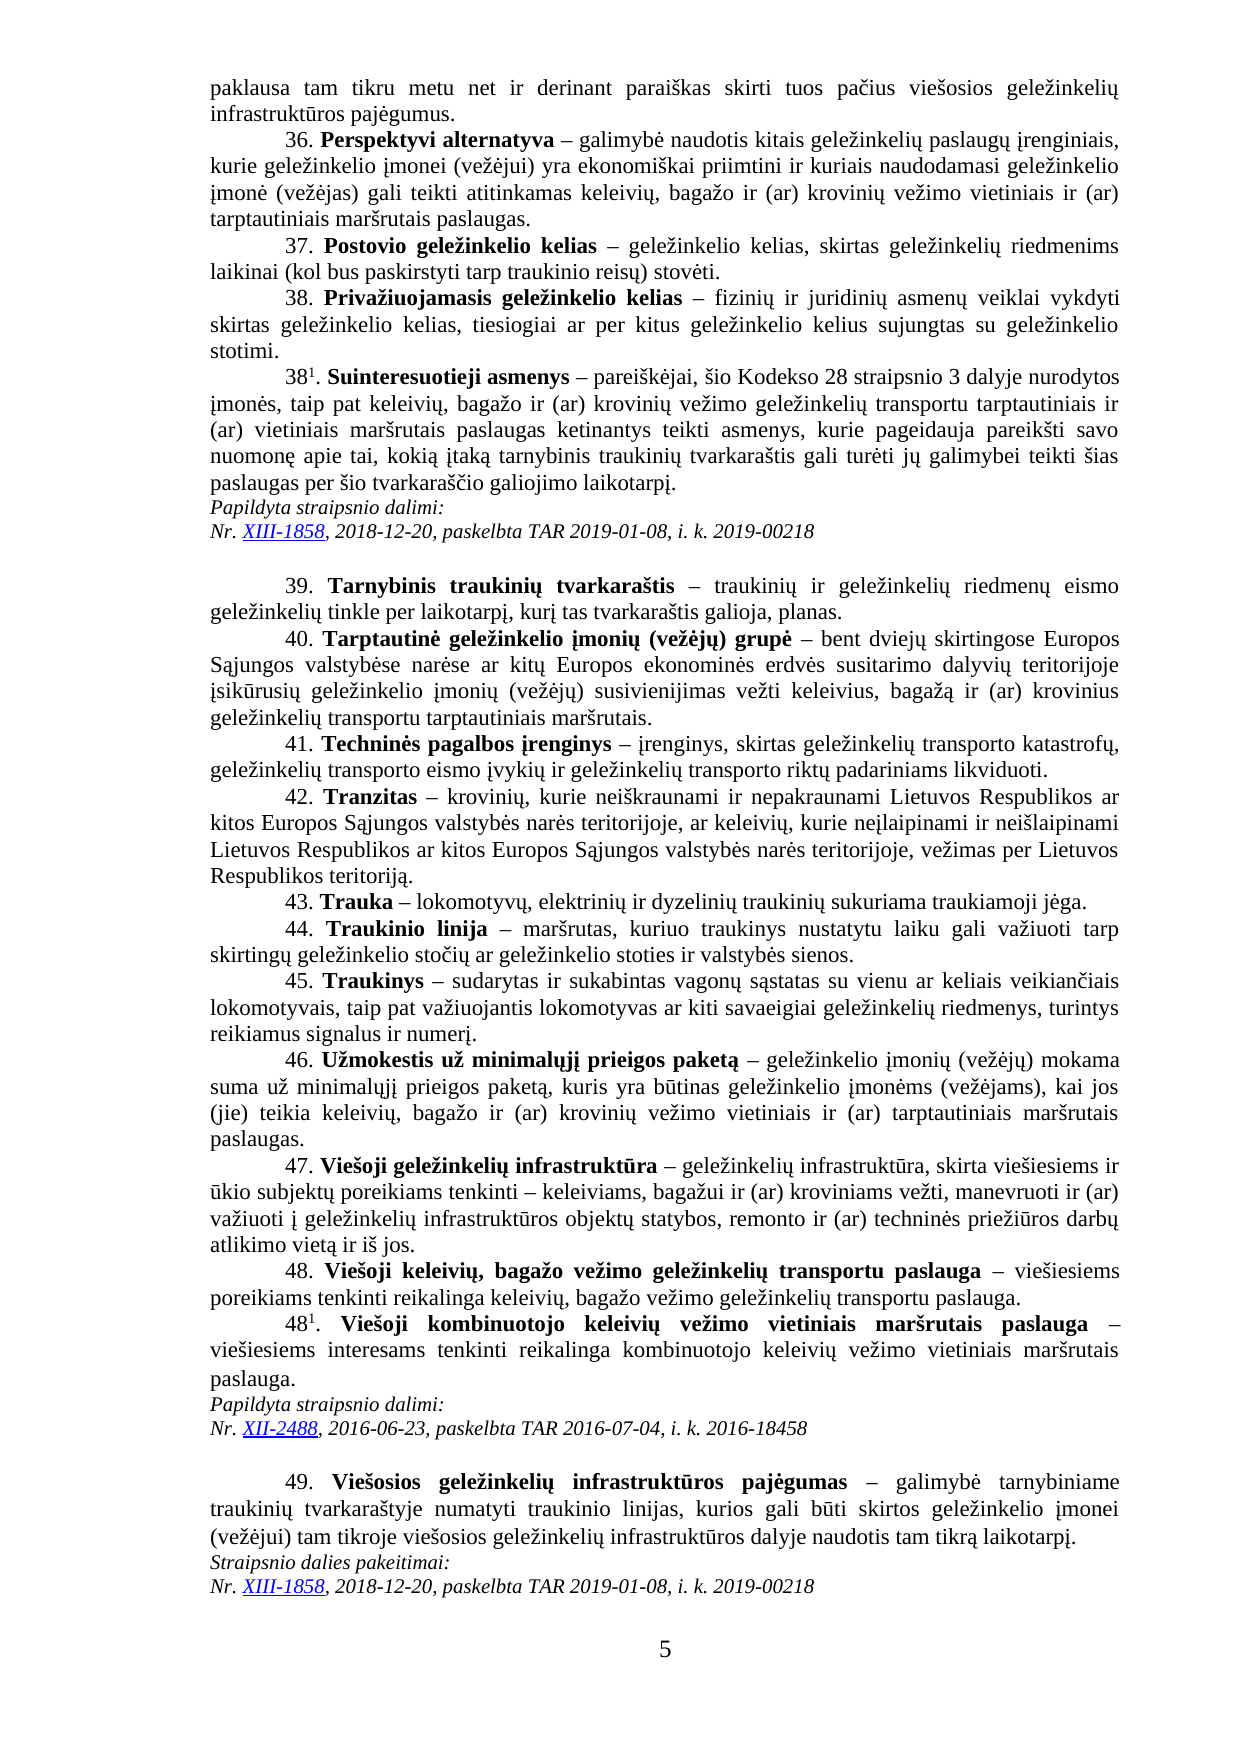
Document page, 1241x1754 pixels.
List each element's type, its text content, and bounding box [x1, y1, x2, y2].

text Papildyta straipsnio dalimi: [210, 1391, 1120, 1416]
text Straipsnio dalies pakeitimai: [210, 1550, 1120, 1574]
text 47. Viešoji geležinkelių infrastruktūra – geležinkelių infrastruktūra, skirta viešiesiems ir ūkio subjektų poreikiams tenkinti – keleiviams, bagažui ir (ar) kroviniams vežti, manevruoti ir (ar) važiuoti į geležinkelių infrastruktūros objektų statybos, remonto ir (ar) techninės priežiūros darbų atlikimo vietą ir iš jos. [210, 1152, 1120, 1257]
text 43. Trauka – lokomotyvų, elektrinių ir dyzelinių traukinių sukuriama traukiamoji jėga. [210, 888, 1120, 915]
text 381. Suinteresuotieji asmenys – pareiškėjai, šio Kodekso 28 straipsnio 3 dalyje nurodytos įmonės, taip pat keleivių, bagažo ir (ar) krovinių vežimo geležinkelių transportu tarptautiniais ir (ar) vietiniais maršrutais paslaugas ketinantys teikti asmenys, kurie pageidauja pareikšti savo nuomonę apie tai, kokią įtaką tarnybinis traukinių tvarkaraštis gali turėti jų galimybei teikti šias paslaugas per šio tvarkaraščio galiojimo laikotarpį. [210, 363, 1120, 495]
text 46. Užmokestis už minimalųjį prieigos paketą – geležinkelio įmonių (vežėjų) mokama suma už minimalųjį prieigos paketą, kuris yra būtinas geležinkelio įmonėms (vežėjams), kai jos (jie) teikia keleivių, bagažo ir (ar) krovinių vežimo vietiniais ir (ar) tarptautiniais maršrutais paslaugas. [210, 1046, 1120, 1152]
text 37. Postovio geležinkelio kelias – geležinkelio kelias, skirtas geležinkelių riedmenims laikinai (kol bus paskirstyti tarp traukinio reisų) stovėti. [210, 232, 1120, 284]
text 481. Viešoji kombinuotojo keleivių vežimo vietiniais maršrutais paslauga – viešiesiems interesams tenkinti reikalinga kombinuotojo keleivių vežimo vietiniais maršrutais paslauga. [210, 1310, 1120, 1391]
text paklausa tam tikru metu net ir derinant paraiškas skirti tuos pačius viešosios geležinkelių infrastruktūros pajėgumus. [210, 73, 1120, 126]
text 40. Tarptautinė geležinkelio įmonių (vežėjų) grupė – bent dviejų skirtingose Europos Sąjungos valstybėse narėse ar kitų Europos ekonominės erdvės susitarimo dalyvių teritorijoje įsikūrusių geležinkelio įmonių (vežėjų) susivienijimas vežti keleivius, bagažą ir (ar) krovinius geležinkelių transportu tarptautiniais maršrutais. [210, 625, 1120, 730]
text 39. Tarnybinis traukinių tvarkaraštis – traukinių ir geležinkelių riedmenų eismo geležinkelių tinkle per laikotarpį, kurį tas tvarkaraštis galioja, planas. [210, 572, 1120, 625]
text Papildyta straipsnio dalimi: [210, 495, 1120, 519]
text 44. Traukinio linija – maršrutas, kuriuo traukinys nustatytu laiku gali važiuoti tarp skirtingų geležinkelio stočių ar geležinkelio stoties ir valstybės sienos. [210, 915, 1120, 967]
text 41. Techninės pagalbos įrenginys – įrenginys, skirtas geležinkelių transporto katastrofų, geležinkelių transporto eismo įvykių ir geležinkelių transporto riktų padariniams likviduoti. [210, 730, 1120, 783]
text 36. Perspektyvi alternatyva – galimybė naudotis kitais geležinkelių paslaugų įrenginiais, kurie geležinkelio įmonei (vežėjui) yra ekonomiškai priimtini ir kuriais naudodamasi geležinkelio įmonė (vežėjas) gali teikti atitinkamas keleivių, bagažo ir (ar) krovinių vežimo vietiniais ir (ar) tarptautiniais maršrutais paslaugas. [210, 126, 1120, 232]
text Nr. XII-2488, 2016-06-23, paskelbta TAR 2016-07-04, i. k. 2016-18458 [210, 1416, 1120, 1439]
text Nr. XIII-1858, 2018-12-20, paskelbta TAR 2019-01-08, i. k. 2019-00218 [210, 519, 1120, 543]
text 38. Privažiuojamasis geležinkelio kelias – fizinių ir juridinių asmenų veiklai vykdyti skirtas geležinkelio kelias, tiesiogiai ar per kitus geležinkelio kelius sujungtas su geležinkelio stotimi. [210, 284, 1120, 363]
text 48. Viešoji keleivių, bagažo vežimo geležinkelių transportu paslauga – viešiesiems poreikiams tenkinti reikalinga keleivių, bagažo vežimo geležinkelių transportu paslauga. [210, 1257, 1120, 1310]
text Nr. XIII-1858, 2018-12-20, paskelbta TAR 2019-01-08, i. k. 2019-00218 [210, 1574, 1120, 1598]
text 49. Viešosios geležinkelių infrastruktūros pajėgumas – galimybė tarnybiniame traukinių tvarkaraštyje numatyti traukinio linijas, kurios gali būti skirtos geležinkelio įmonei (vežėjui) tam tikroje viešosios geležinkelių infrastruktūros dalyje naudotis tam tikrą laikotarpį. [210, 1468, 1120, 1550]
text 42. Tranzitas – krovinių, kurie neiškraunami ir nepakraunami Lietuvos Respublikos ar kitos Europos Sąjungos valstybės narės teritorijoje, ar keleivių, kurie neįlaipinami ir neišlaipinami Lietuvos Respublikos ar kitos Europos Sąjungos valstybės narės teritorijoje, vežimas per Lietuvos Respublikos teritoriją. [210, 783, 1120, 888]
text 45. Traukinys – sudarytas ir sukabintas vagonų sąstatas su vienu ar keliais veikiančiais lokomotyvais, taip pat važiuojantis lokomotyvas ar kiti savaeigiai geležinkelių riedmenys, turintys reikiamus signalus ir numerį. [210, 967, 1120, 1046]
